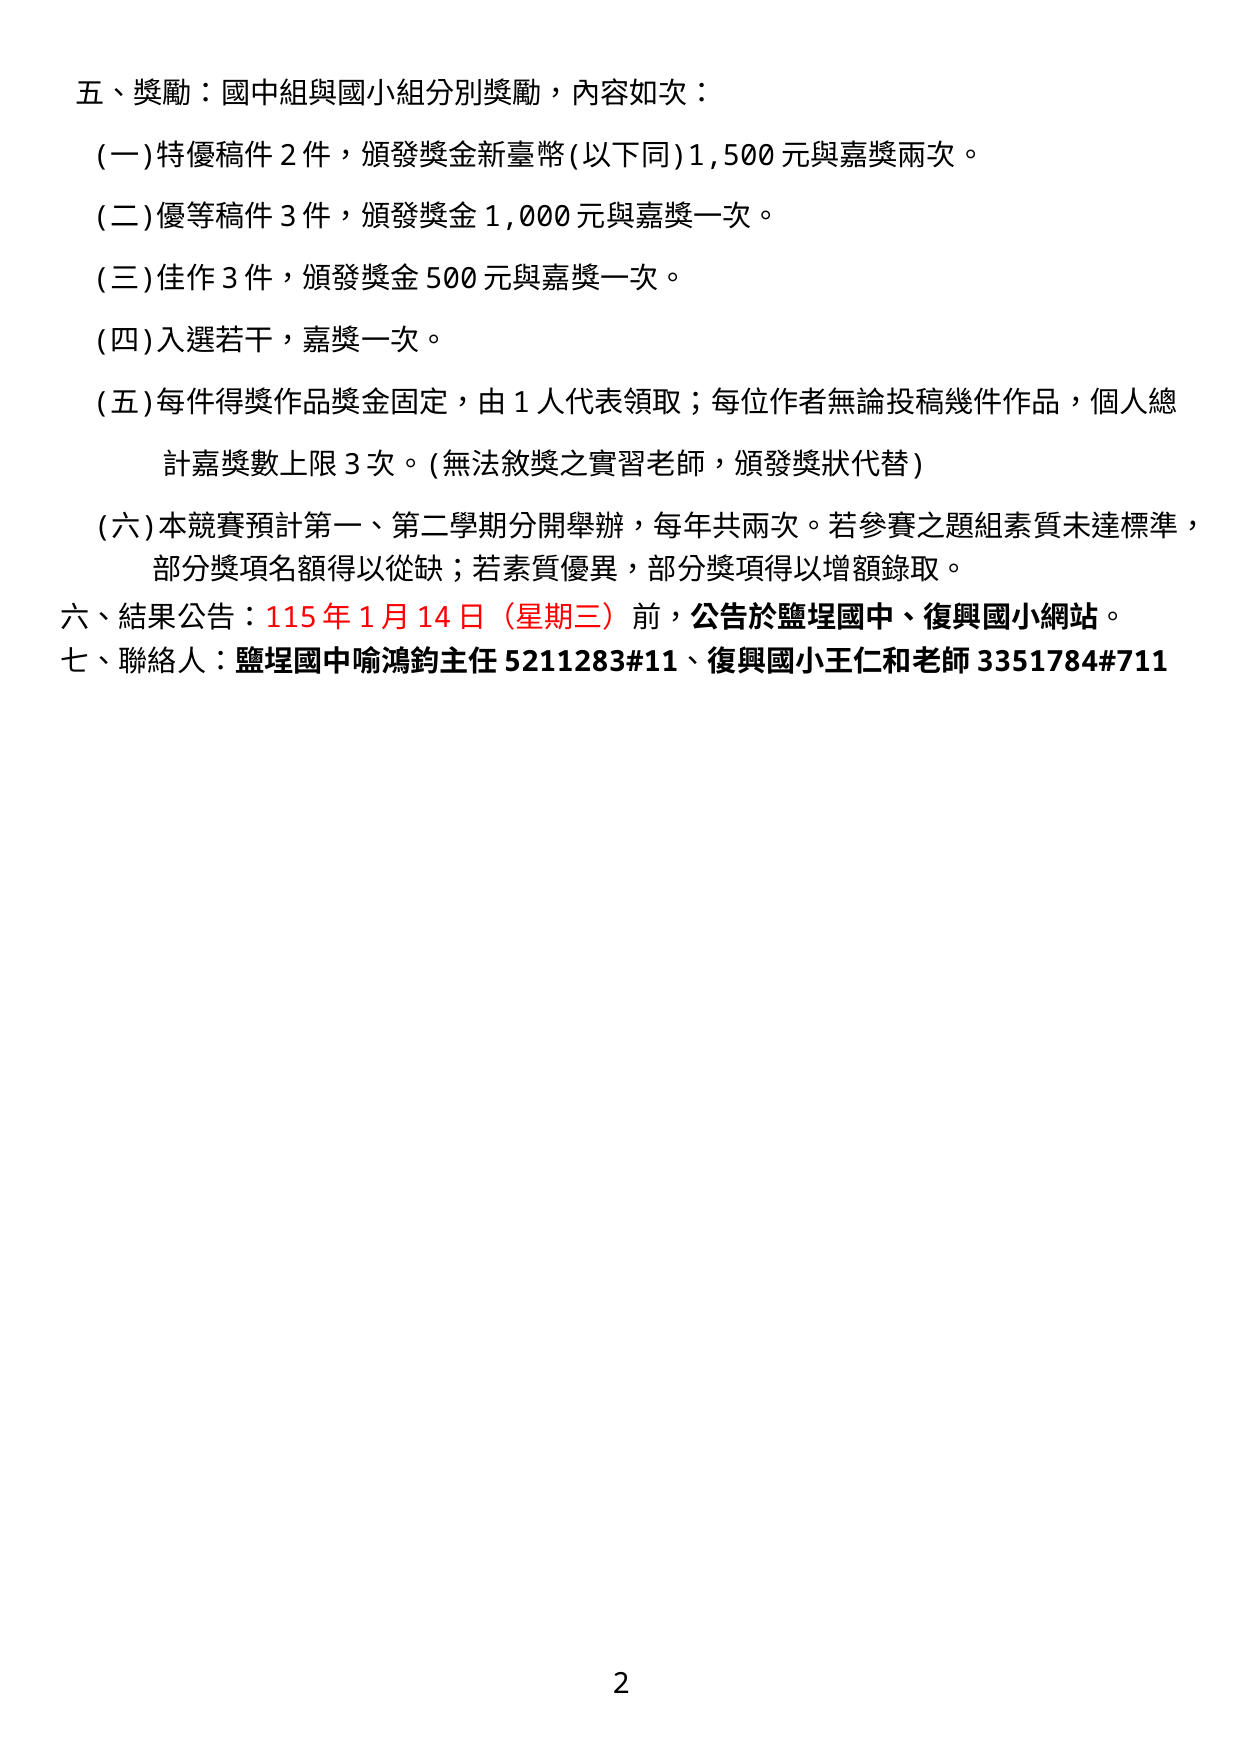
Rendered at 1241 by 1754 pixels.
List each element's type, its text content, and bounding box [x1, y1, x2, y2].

text (四)入選若干，嘉獎一次。 [75, 317, 1181, 359]
text 七、聯絡人：鹽埕國中喻鴻鈞主任5211283#11、復興國小王仁和老師3351784#711 [60, 652, 1181, 677]
text (一)特優稿件2件，頒發獎金新臺幣(以下同)1,500元與嘉獎兩次。 [75, 131, 1181, 173]
text 六、結果公告：115年1月14日（星期三）前，公告於鹽埕國中、復興國小網站。 [60, 607, 1181, 632]
text (六)本競賽預計第一、第二學期分開舉辦，每年共兩次。若參賽之題組素質未達標準，部分獎項名額得以從缺；若素質優異，部分獎項得以增額錄取。 [76, 503, 1181, 588]
text (二)優等稿件3件，頒發獎金1,000元與嘉獎一次。 [75, 193, 1181, 235]
text 計嘉獎數上限3次。(無法敘獎之實習老師，頒發獎狀代替) [75, 441, 1181, 483]
text 五、獎勵：國中組與國小組分別獎勵，內容如次： [75, 69, 1181, 111]
text (三)佳作3件，頒發獎金500元與嘉獎一次。 [75, 255, 1181, 297]
text (五)每件得獎作品獎金固定，由1人代表領取；每位作者無論投稿幾件作品，個人總 [75, 379, 1181, 421]
